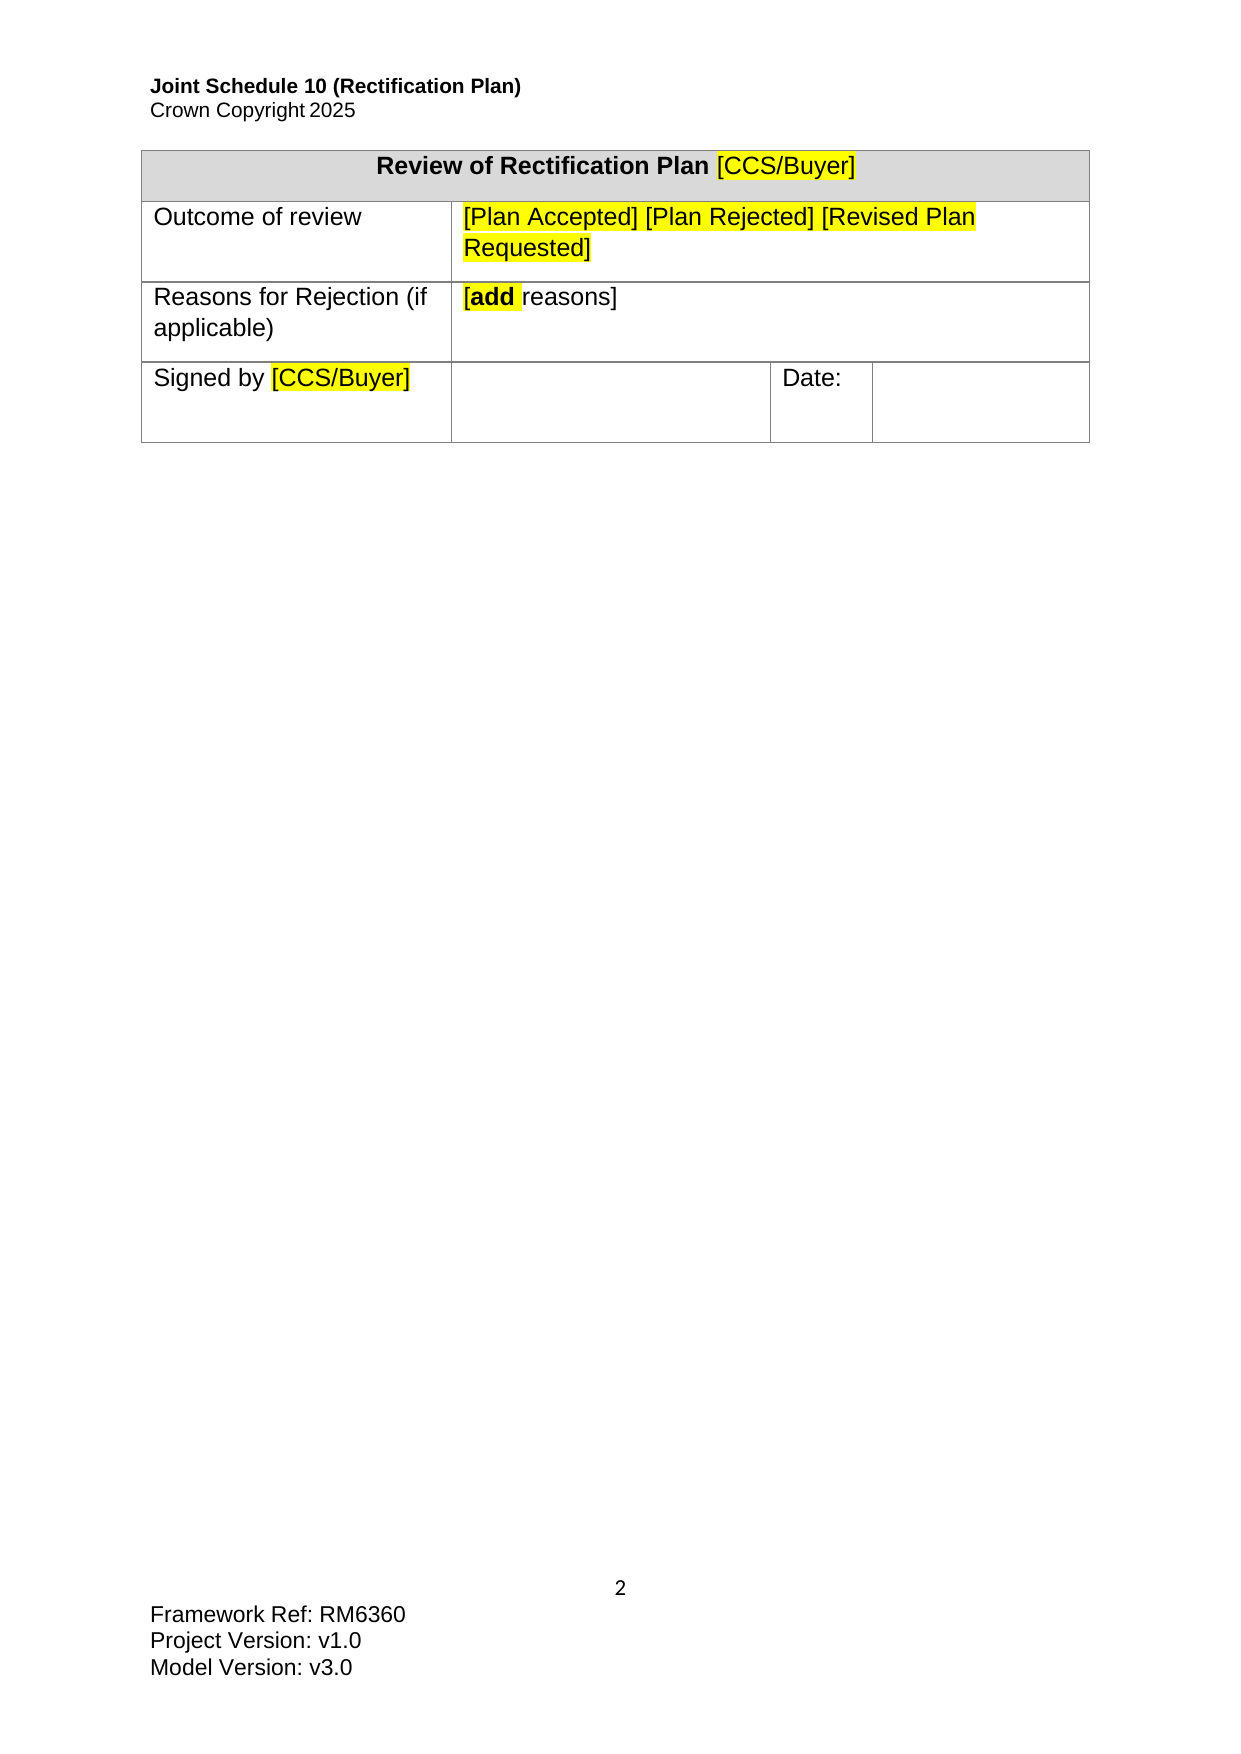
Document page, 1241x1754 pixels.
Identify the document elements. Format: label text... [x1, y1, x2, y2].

table_cell Outcome of review [142, 202, 451, 281]
table_cell [452, 363, 770, 442]
table_cell [add reasons] [452, 283, 1089, 361]
table_cell [873, 363, 1089, 442]
table_cell [Plan Accepted] [Plan Rejected] [Revised Plan Requested] [452, 202, 1089, 281]
table_cell Review of Rectification Plan [CCS/Buyer] [142, 151, 1089, 201]
table_cell Signed by [CCS/Buyer] [142, 363, 451, 442]
table_cell Date: [771, 363, 872, 442]
table_cell Reasons for Rejection (if applicable) [142, 283, 451, 361]
